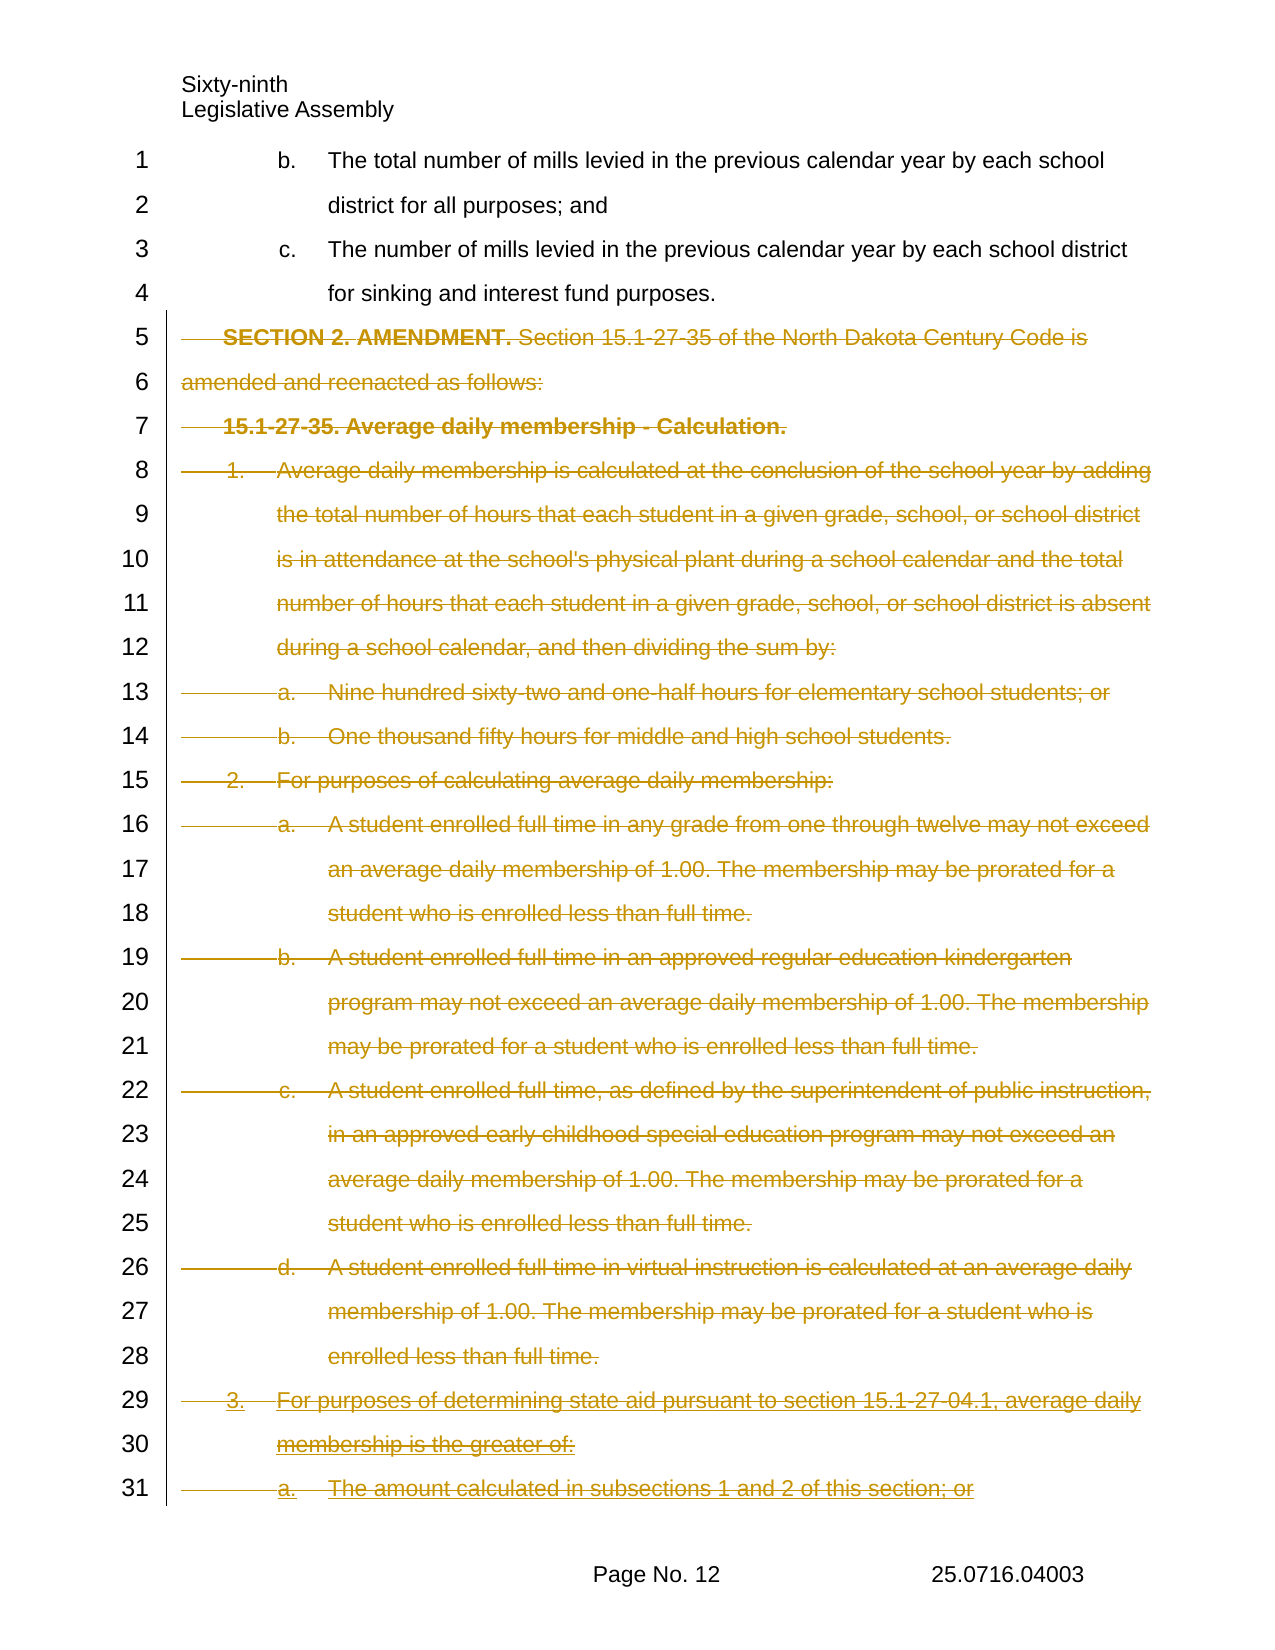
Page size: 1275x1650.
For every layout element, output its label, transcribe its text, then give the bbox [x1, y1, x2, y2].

text b. The total number of mills levied in the previous calendar year by each school district for all purposes; and [181, 133, 1154, 222]
text c. The number of mills levied in the previous calendar year by each school district for sinking and interest fund purposes. [181, 222, 1154, 310]
